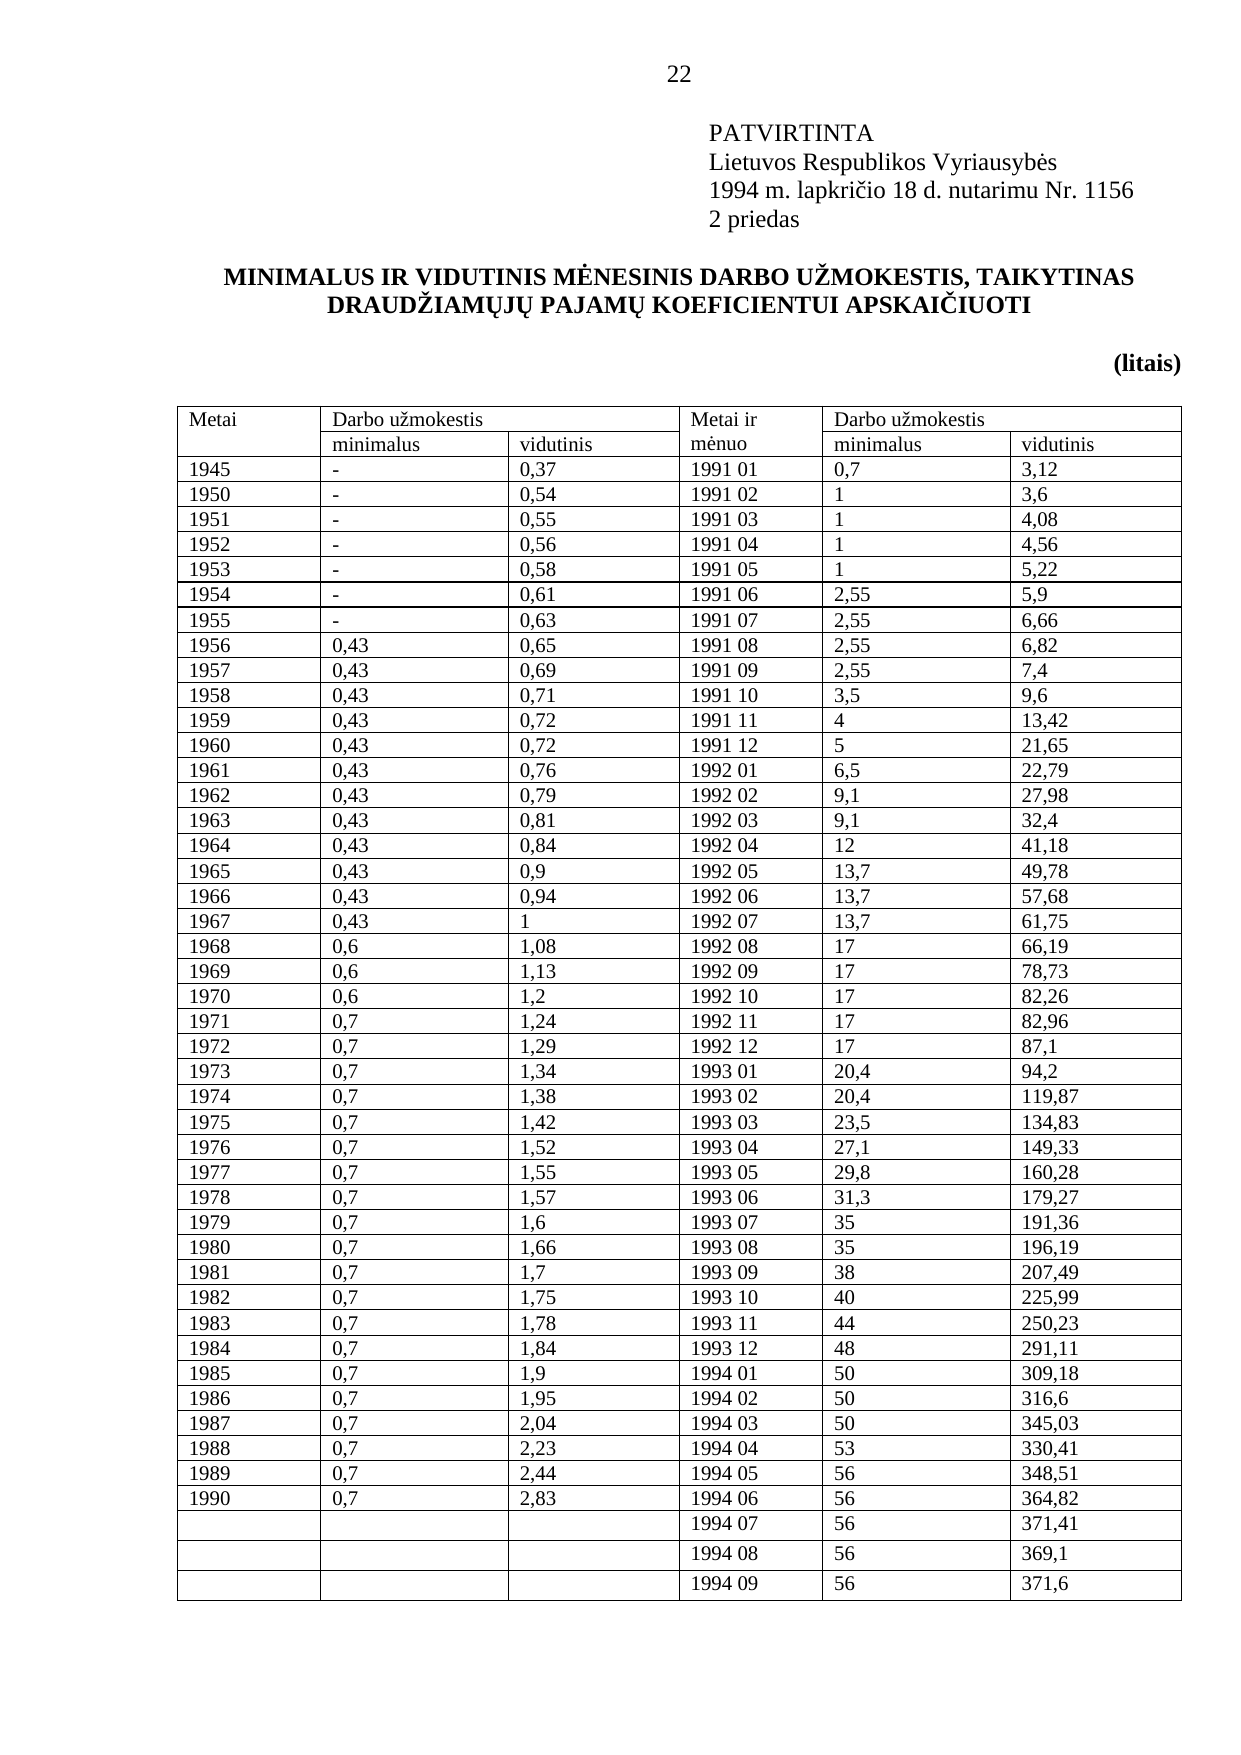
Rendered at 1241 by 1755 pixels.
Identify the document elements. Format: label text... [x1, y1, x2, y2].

table_cell 0,7 [321, 1135, 508, 1159]
text MINIMALUS IR VIDUTINIS MĖNESINIS DARBO UŽMOKESTIS, TAIKYTINAS DRAUDŽIAMŲJŲ PAJAMŲ KOEFICIENTUI APSKAIČIUOTI [177, 262, 1181, 319]
table_cell 1994 01 [680, 1361, 822, 1385]
table_cell 0,79 [509, 783, 679, 807]
table_cell 1987 [178, 1411, 320, 1435]
table_cell 1991 03 [680, 507, 822, 531]
table_cell minimalus [321, 432, 508, 456]
table_cell 66,19 [1011, 934, 1181, 958]
table_cell 1983 [178, 1310, 320, 1334]
table_cell 0,9 [509, 859, 679, 883]
table_cell 1969 [178, 959, 320, 983]
table_cell 4,56 [1011, 532, 1181, 556]
table_cell 32,4 [1011, 808, 1181, 832]
table_cell 1980 [178, 1235, 320, 1259]
table_cell 1981 [178, 1260, 320, 1284]
table_cell 50 [823, 1361, 1010, 1385]
table_header Darbo užmokestis [823, 407, 1181, 431]
table_cell 5,9 [1011, 583, 1181, 606]
table_cell 3,6 [1011, 482, 1181, 506]
table_cell 2,83 [509, 1486, 679, 1510]
table_cell [178, 1511, 320, 1540]
table_cell 0,43 [321, 783, 508, 807]
table_cell 1,38 [509, 1085, 679, 1108]
table_cell 0,7 [321, 1285, 508, 1309]
table_cell 1,29 [509, 1034, 679, 1058]
table_cell 61,75 [1011, 909, 1181, 933]
table_cell 94,2 [1011, 1059, 1181, 1083]
table_cell 1991 07 [680, 608, 822, 632]
table_cell 1977 [178, 1160, 320, 1184]
table_cell 9,1 [823, 783, 1010, 807]
table_cell 1991 11 [680, 708, 822, 732]
table_cell 345,03 [1011, 1411, 1181, 1435]
table_cell 1,6 [509, 1210, 679, 1234]
table_cell 17 [823, 934, 1010, 958]
table_cell 330,41 [1011, 1436, 1181, 1460]
table_cell 1,57 [509, 1185, 679, 1209]
table_cell 0,43 [321, 658, 508, 682]
text PATVIRTINTA [709, 118, 1181, 147]
table_cell 1960 [178, 733, 320, 757]
table_cell 1993 02 [680, 1085, 822, 1108]
table_cell 316,6 [1011, 1386, 1181, 1410]
table_cell 1957 [178, 658, 320, 682]
table_cell 1,84 [509, 1336, 679, 1359]
table_cell 50 [823, 1411, 1010, 1435]
table_cell 17 [823, 1009, 1010, 1033]
table_cell 1974 [178, 1085, 320, 1108]
table_cell 0,56 [509, 532, 679, 556]
table_cell 1945 [178, 457, 320, 481]
table_cell 0,43 [321, 859, 508, 883]
table_cell 1992 09 [680, 959, 822, 983]
table_cell 1988 [178, 1436, 320, 1460]
table_cell 0,7 [321, 1310, 508, 1334]
table_cell 1,78 [509, 1310, 679, 1334]
table_cell 1971 [178, 1009, 320, 1033]
table_cell 371,6 [1011, 1571, 1181, 1599]
table_cell 1962 [178, 783, 320, 807]
table_cell 3,5 [823, 683, 1010, 707]
table_cell 1993 11 [680, 1310, 822, 1334]
table_cell 20,4 [823, 1059, 1010, 1083]
table_cell 0,43 [321, 683, 508, 707]
table_cell 0,43 [321, 909, 508, 933]
table_cell 0,7 [321, 1085, 508, 1108]
table_cell 78,73 [1011, 959, 1181, 983]
table_cell 1,7 [509, 1260, 679, 1284]
table_cell 0,61 [509, 583, 679, 606]
table_cell 1992 10 [680, 984, 822, 1008]
table_cell 82,26 [1011, 984, 1181, 1008]
table_cell 27,1 [823, 1135, 1010, 1159]
table_cell 348,51 [1011, 1461, 1181, 1485]
table_cell 0,69 [509, 658, 679, 682]
table_cell 1,42 [509, 1110, 679, 1134]
table_cell 2,55 [823, 633, 1010, 657]
table_cell 0,54 [509, 482, 679, 506]
table_cell 0,7 [321, 1210, 508, 1234]
table_cell 1,75 [509, 1285, 679, 1309]
table_cell 35 [823, 1235, 1010, 1259]
table_cell 1992 12 [680, 1034, 822, 1058]
table_cell 0,7 [321, 1034, 508, 1058]
table_cell 0,6 [321, 984, 508, 1008]
table_cell 6,66 [1011, 608, 1181, 632]
table_cell 0,43 [321, 633, 508, 657]
table_cell 1985 [178, 1361, 320, 1385]
table_cell 1953 [178, 557, 320, 581]
table_cell 2,04 [509, 1411, 679, 1435]
table_cell 0,43 [321, 884, 508, 908]
table_cell 41,18 [1011, 834, 1181, 857]
table_cell 0,43 [321, 758, 508, 782]
table_cell 1951 [178, 507, 320, 531]
table_cell 1993 05 [680, 1160, 822, 1184]
table_cell 207,49 [1011, 1260, 1181, 1284]
table_cell 1978 [178, 1185, 320, 1209]
table_cell 49,78 [1011, 859, 1181, 883]
table_cell 0,7 [321, 1361, 508, 1385]
table_cell 1992 02 [680, 783, 822, 807]
table_cell 1993 12 [680, 1336, 822, 1359]
table_cell 56 [823, 1486, 1010, 1510]
table_cell 196,19 [1011, 1235, 1181, 1259]
table_cell 2,23 [509, 1436, 679, 1460]
table_cell 1967 [178, 909, 320, 933]
text 2 priedas [177, 204, 1181, 233]
table_cell 1972 [178, 1034, 320, 1058]
table_cell 87,1 [1011, 1034, 1181, 1058]
table_cell 1982 [178, 1285, 320, 1309]
table_cell 0,7 [321, 1185, 508, 1209]
table_cell 0,65 [509, 633, 679, 657]
table_cell 134,83 [1011, 1110, 1181, 1134]
table_cell 4,08 [1011, 507, 1181, 531]
table_cell 0,58 [509, 557, 679, 581]
table_cell 1993 09 [680, 1260, 822, 1284]
text 1994 m. lapkričio 18 d. nutarimu Nr. 1156 [177, 176, 1181, 204]
table_header Metai [178, 407, 320, 456]
table_cell 1961 [178, 758, 320, 782]
table_cell 1993 04 [680, 1135, 822, 1159]
table_cell 0,7 [321, 1235, 508, 1259]
table_cell 2,44 [509, 1461, 679, 1485]
table_cell 0,6 [321, 959, 508, 983]
table_cell 1970 [178, 984, 320, 1008]
table_cell 1991 06 [680, 583, 822, 606]
table_cell 0,43 [321, 733, 508, 757]
table_cell [509, 1541, 679, 1570]
table_cell 1965 [178, 859, 320, 883]
table_cell 0,7 [321, 1110, 508, 1134]
table_cell 364,82 [1011, 1486, 1181, 1510]
table_cell - [321, 532, 508, 556]
table_cell 53 [823, 1436, 1010, 1460]
table_cell 1 [823, 557, 1010, 581]
table_cell 1 [509, 909, 679, 933]
table_cell 12 [823, 834, 1010, 857]
table_cell 309,18 [1011, 1361, 1181, 1385]
table_cell 1,52 [509, 1135, 679, 1159]
table_cell 0,7 [321, 1336, 508, 1359]
text (litais) [177, 348, 1181, 377]
text Lietuvos Respublikos Vyriausybės [177, 147, 1181, 176]
table_cell 6,82 [1011, 633, 1181, 657]
table_cell vidutinis [509, 432, 679, 456]
table_cell 1 [823, 532, 1010, 556]
table_cell 1979 [178, 1210, 320, 1234]
table_cell 1,2 [509, 984, 679, 1008]
table_cell 7,4 [1011, 658, 1181, 682]
table_cell 0,7 [321, 1260, 508, 1284]
table_cell 1986 [178, 1386, 320, 1410]
table_cell 369,1 [1011, 1541, 1181, 1570]
table_cell 1993 07 [680, 1210, 822, 1234]
table_cell 0,43 [321, 708, 508, 732]
table_cell 1991 05 [680, 557, 822, 581]
table_cell 3,12 [1011, 457, 1181, 481]
table_cell 1994 06 [680, 1486, 822, 1510]
table_cell 0,55 [509, 507, 679, 531]
table_cell vidutinis [1011, 432, 1181, 456]
table_cell 1993 03 [680, 1110, 822, 1134]
table_cell 0,72 [509, 733, 679, 757]
table_cell 1994 08 [680, 1541, 822, 1570]
table_cell 1992 06 [680, 884, 822, 908]
table_cell [509, 1571, 679, 1599]
table_cell 13,7 [823, 909, 1010, 933]
table_cell 1963 [178, 808, 320, 832]
table_cell 1968 [178, 934, 320, 958]
table_cell 1,55 [509, 1160, 679, 1184]
table_cell 27,98 [1011, 783, 1181, 807]
table_cell 44 [823, 1310, 1010, 1334]
table_cell [321, 1511, 508, 1540]
table_header Metai ir mėnuo [680, 407, 822, 456]
table_cell - [321, 557, 508, 581]
table_cell 1955 [178, 608, 320, 632]
table_cell 1,13 [509, 959, 679, 983]
table_cell 56 [823, 1461, 1010, 1485]
table_cell 149,33 [1011, 1135, 1181, 1159]
table_cell 5 [823, 733, 1010, 757]
table_cell 17 [823, 984, 1010, 1008]
table_cell 1952 [178, 532, 320, 556]
table_cell 1992 04 [680, 834, 822, 857]
table_cell 0,76 [509, 758, 679, 782]
table_cell 1994 05 [680, 1461, 822, 1485]
table_cell 291,11 [1011, 1336, 1181, 1359]
table_header Darbo užmokestis [321, 407, 679, 431]
table_cell 1993 10 [680, 1285, 822, 1309]
table_cell [321, 1571, 508, 1599]
table_cell 1991 10 [680, 683, 822, 707]
table_cell 20,4 [823, 1085, 1010, 1108]
table_cell 13,7 [823, 859, 1010, 883]
table_cell 1994 03 [680, 1411, 822, 1435]
table_cell 0,7 [321, 1436, 508, 1460]
table_cell 1,66 [509, 1235, 679, 1259]
table_cell [178, 1571, 320, 1599]
table_cell 1959 [178, 708, 320, 732]
table_cell 82,96 [1011, 1009, 1181, 1033]
table_cell 1 [823, 507, 1010, 531]
table_cell 4 [823, 708, 1010, 732]
table_cell 17 [823, 1034, 1010, 1058]
table_cell 0,7 [321, 1461, 508, 1485]
table_cell 57,68 [1011, 884, 1181, 908]
table_cell 31,3 [823, 1185, 1010, 1209]
table_cell 1992 01 [680, 758, 822, 782]
table_cell 1,34 [509, 1059, 679, 1083]
table_cell 179,27 [1011, 1185, 1181, 1209]
table_cell 1956 [178, 633, 320, 657]
table_cell 1993 06 [680, 1185, 822, 1209]
table_cell 0,63 [509, 608, 679, 632]
table_cell 191,36 [1011, 1210, 1181, 1234]
table_cell 22,79 [1011, 758, 1181, 782]
table_cell 225,99 [1011, 1285, 1181, 1309]
table_cell - [321, 457, 508, 481]
table_cell 1994 07 [680, 1511, 822, 1540]
table_cell 17 [823, 959, 1010, 983]
table_cell 1993 08 [680, 1235, 822, 1259]
table_cell 0,7 [321, 1009, 508, 1033]
table_cell 6,5 [823, 758, 1010, 782]
table_cell 0,71 [509, 683, 679, 707]
table_cell 50 [823, 1386, 1010, 1410]
table_cell 1976 [178, 1135, 320, 1159]
table_cell 21,65 [1011, 733, 1181, 757]
table_cell - [321, 583, 508, 606]
table_cell 40 [823, 1285, 1010, 1309]
table_cell 0,6 [321, 934, 508, 958]
table_cell 1950 [178, 482, 320, 506]
table_cell 1992 11 [680, 1009, 822, 1033]
table_cell [321, 1541, 508, 1570]
table_cell minimalus [823, 432, 1010, 456]
table_cell 250,23 [1011, 1310, 1181, 1334]
table_cell 2,55 [823, 608, 1010, 632]
table_cell 0,7 [321, 1059, 508, 1083]
table_cell 1992 03 [680, 808, 822, 832]
table_cell 1 [823, 482, 1010, 506]
table_cell 1991 02 [680, 482, 822, 506]
table_cell 38 [823, 1260, 1010, 1284]
table_cell 23,5 [823, 1110, 1010, 1134]
table_cell - [321, 608, 508, 632]
table_cell 0,7 [321, 1486, 508, 1510]
table_cell 1990 [178, 1486, 320, 1510]
table_cell 119,87 [1011, 1085, 1181, 1108]
table_cell 1993 01 [680, 1059, 822, 1083]
table_cell 1989 [178, 1461, 320, 1485]
table_cell 9,1 [823, 808, 1010, 832]
table_cell 1973 [178, 1059, 320, 1083]
table_cell 0,7 [321, 1411, 508, 1435]
table_cell 160,28 [1011, 1160, 1181, 1184]
table_cell 0,43 [321, 834, 508, 857]
table_cell 1991 09 [680, 658, 822, 682]
table_cell - [321, 482, 508, 506]
table_cell 1966 [178, 884, 320, 908]
table_cell 1994 02 [680, 1386, 822, 1410]
table_cell 56 [823, 1511, 1010, 1540]
table_cell 1954 [178, 583, 320, 606]
table_cell 1991 04 [680, 532, 822, 556]
table_cell 56 [823, 1541, 1010, 1570]
table_cell 0,43 [321, 808, 508, 832]
table_cell 1992 07 [680, 909, 822, 933]
table_cell 1975 [178, 1110, 320, 1134]
table_cell 371,41 [1011, 1511, 1181, 1540]
table_cell 1991 08 [680, 633, 822, 657]
table_cell 1994 04 [680, 1436, 822, 1460]
table_cell 1,9 [509, 1361, 679, 1385]
table_cell 1,95 [509, 1386, 679, 1410]
table_cell 1994 09 [680, 1571, 822, 1599]
table_cell 1992 05 [680, 859, 822, 883]
table_cell 0,72 [509, 708, 679, 732]
table_cell 1984 [178, 1336, 320, 1359]
table_cell 1991 01 [680, 457, 822, 481]
table_cell 0,7 [823, 457, 1010, 481]
table_cell 56 [823, 1571, 1010, 1599]
table_cell 48 [823, 1336, 1010, 1359]
table_cell 0,94 [509, 884, 679, 908]
table_cell 0,81 [509, 808, 679, 832]
table_cell 0,7 [321, 1160, 508, 1184]
table_cell 9,6 [1011, 683, 1181, 707]
table_cell 1,08 [509, 934, 679, 958]
table_cell - [321, 507, 508, 531]
table_cell 13,7 [823, 884, 1010, 908]
table_cell 2,55 [823, 583, 1010, 606]
table_cell 0,37 [509, 457, 679, 481]
table_cell 1964 [178, 834, 320, 857]
table_cell [509, 1511, 679, 1540]
table_cell 35 [823, 1210, 1010, 1234]
table_cell 2,55 [823, 658, 1010, 682]
table_cell 29,8 [823, 1160, 1010, 1184]
table_cell 1991 12 [680, 733, 822, 757]
table_cell 1992 08 [680, 934, 822, 958]
table_cell 0,7 [321, 1386, 508, 1410]
table_cell 0,84 [509, 834, 679, 857]
table_cell 5,22 [1011, 557, 1181, 581]
table_cell 13,42 [1011, 708, 1181, 732]
table_cell 1958 [178, 683, 320, 707]
table_cell 1,24 [509, 1009, 679, 1033]
table_cell [178, 1541, 320, 1570]
